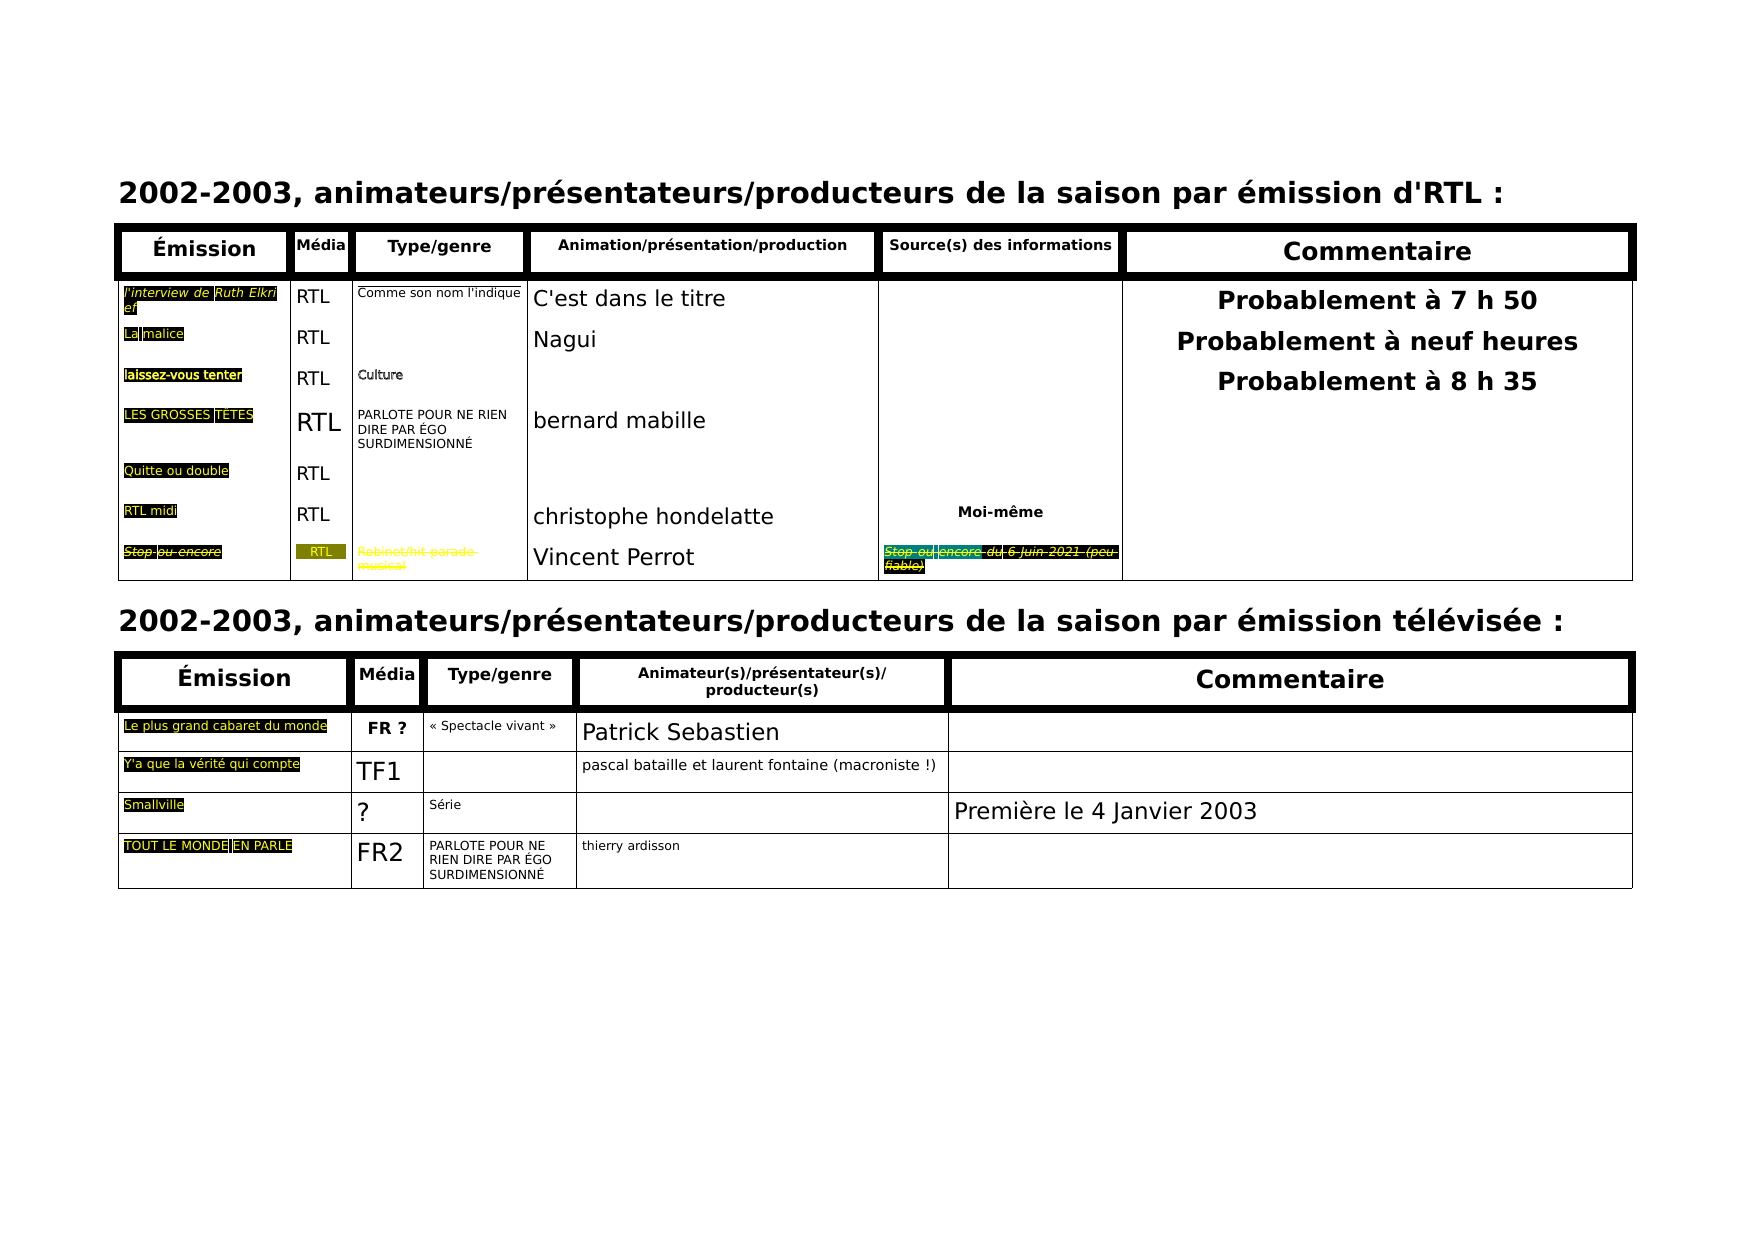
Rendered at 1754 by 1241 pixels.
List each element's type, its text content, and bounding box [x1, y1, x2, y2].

table_cell Série [424, 793, 576, 833]
table_header Commentaire [952, 659, 1628, 705]
table_cell [353, 498, 527, 539]
table_cell Robinet/hit-parade musical [353, 539, 527, 579]
table_cell RTL [291, 362, 352, 402]
table_cell Tout le monde en parle [119, 834, 351, 888]
table_cell Moi-même [879, 498, 1122, 539]
table_header Animation/présentation/production [531, 232, 874, 272]
table_cell [879, 321, 1122, 362]
table_cell [879, 362, 1122, 402]
table_cell C'est dans le titre [528, 281, 878, 321]
table_cell Stop ou encore [119, 539, 290, 579]
table_cell Quitte ou double [119, 458, 290, 498]
table_cell Smallville [119, 793, 351, 833]
table_cell Première le 4 Janvier 2003 [949, 793, 1632, 833]
table_cell Comme son nom l'indique [353, 281, 527, 321]
table_cell [949, 713, 1632, 751]
table_cell [353, 321, 527, 362]
table_cell RTL [291, 321, 352, 362]
table_header Émission [122, 659, 346, 705]
table_cell RTL [291, 498, 352, 539]
table_cell christophe hondelatte [528, 498, 878, 539]
table_cell Parlote pour ne rien dire par égo surdimensionné [353, 403, 527, 458]
table_cell Nagui [528, 321, 878, 362]
table_cell Vincent Perrot [528, 539, 878, 579]
table_cell [1123, 403, 1632, 458]
table_cell l'interview de Ruth Elkrief [119, 281, 290, 321]
table_cell laissez-vous tenter [119, 362, 290, 402]
table_cell [1123, 458, 1632, 498]
table_cell « Spectacle vivant » [424, 713, 576, 751]
table_cell Probablement à 8 h 35 [1123, 362, 1632, 402]
table_cell RTL [291, 458, 352, 498]
table_cell FR ? [352, 713, 423, 751]
subtitle 2002-2003, animateurs/présentateurs/producteurs de la saison par émission d'RTL : [118, 177, 1636, 211]
table_cell Probablement à 7 h 50 [1123, 281, 1632, 321]
table_cell FR2 [352, 834, 423, 888]
table_cell Y'a que la vérité qui compte [119, 752, 351, 792]
table_cell [879, 458, 1122, 498]
table_cell bernard mabille [528, 403, 878, 458]
table_cell ? [352, 793, 423, 833]
table_cell Stop ou encore du 6 Juin 2021 (peu fiable) [879, 539, 1122, 579]
table_cell La malice [119, 321, 290, 362]
table_cell [577, 793, 948, 833]
table_cell RTL [291, 403, 352, 458]
table_header Type/genre [356, 232, 523, 272]
table_header Émission [122, 232, 286, 272]
table_header Animateur(s)/présentateur(s)/producteur(s) [580, 659, 944, 705]
table_cell [1123, 539, 1632, 579]
table_cell Patrick Sebastien [577, 713, 948, 751]
table_cell [424, 752, 576, 792]
table_cell [879, 403, 1122, 458]
table_cell RTL [291, 281, 352, 321]
table_header Média [295, 232, 348, 272]
table_header Type/genre [428, 659, 572, 705]
table_cell Culture [353, 362, 527, 402]
table_cell [528, 362, 878, 402]
table_header Commentaire [1127, 232, 1628, 272]
table_cell TF1 [352, 752, 423, 792]
table_cell [949, 834, 1632, 888]
table_cell Le plus grand cabaret du monde [119, 713, 351, 751]
table_cell [949, 752, 1632, 792]
subtitle 2002-2003, animateurs/présentateurs/producteurs de la saison par émission télévisée : [118, 604, 1636, 638]
table_cell Parlote pour ne rien dire par égo surdimensionné [424, 834, 576, 888]
table_cell [879, 281, 1122, 321]
table_cell [353, 458, 527, 498]
table_cell [528, 458, 878, 498]
table_header Source(s) des informations [883, 232, 1118, 272]
table_cell [1123, 498, 1632, 539]
table_cell thierry ardisson [577, 834, 948, 888]
table_cell pascal bataille et laurent fontaine (macroniste !) [577, 752, 948, 792]
table_cell RTL midi [119, 498, 290, 539]
table_header Média [355, 659, 419, 705]
table_cell RTL [291, 539, 352, 579]
table_cell Probablement à neuf heures [1123, 321, 1632, 362]
table_cell Les grosses têtes [119, 403, 290, 458]
